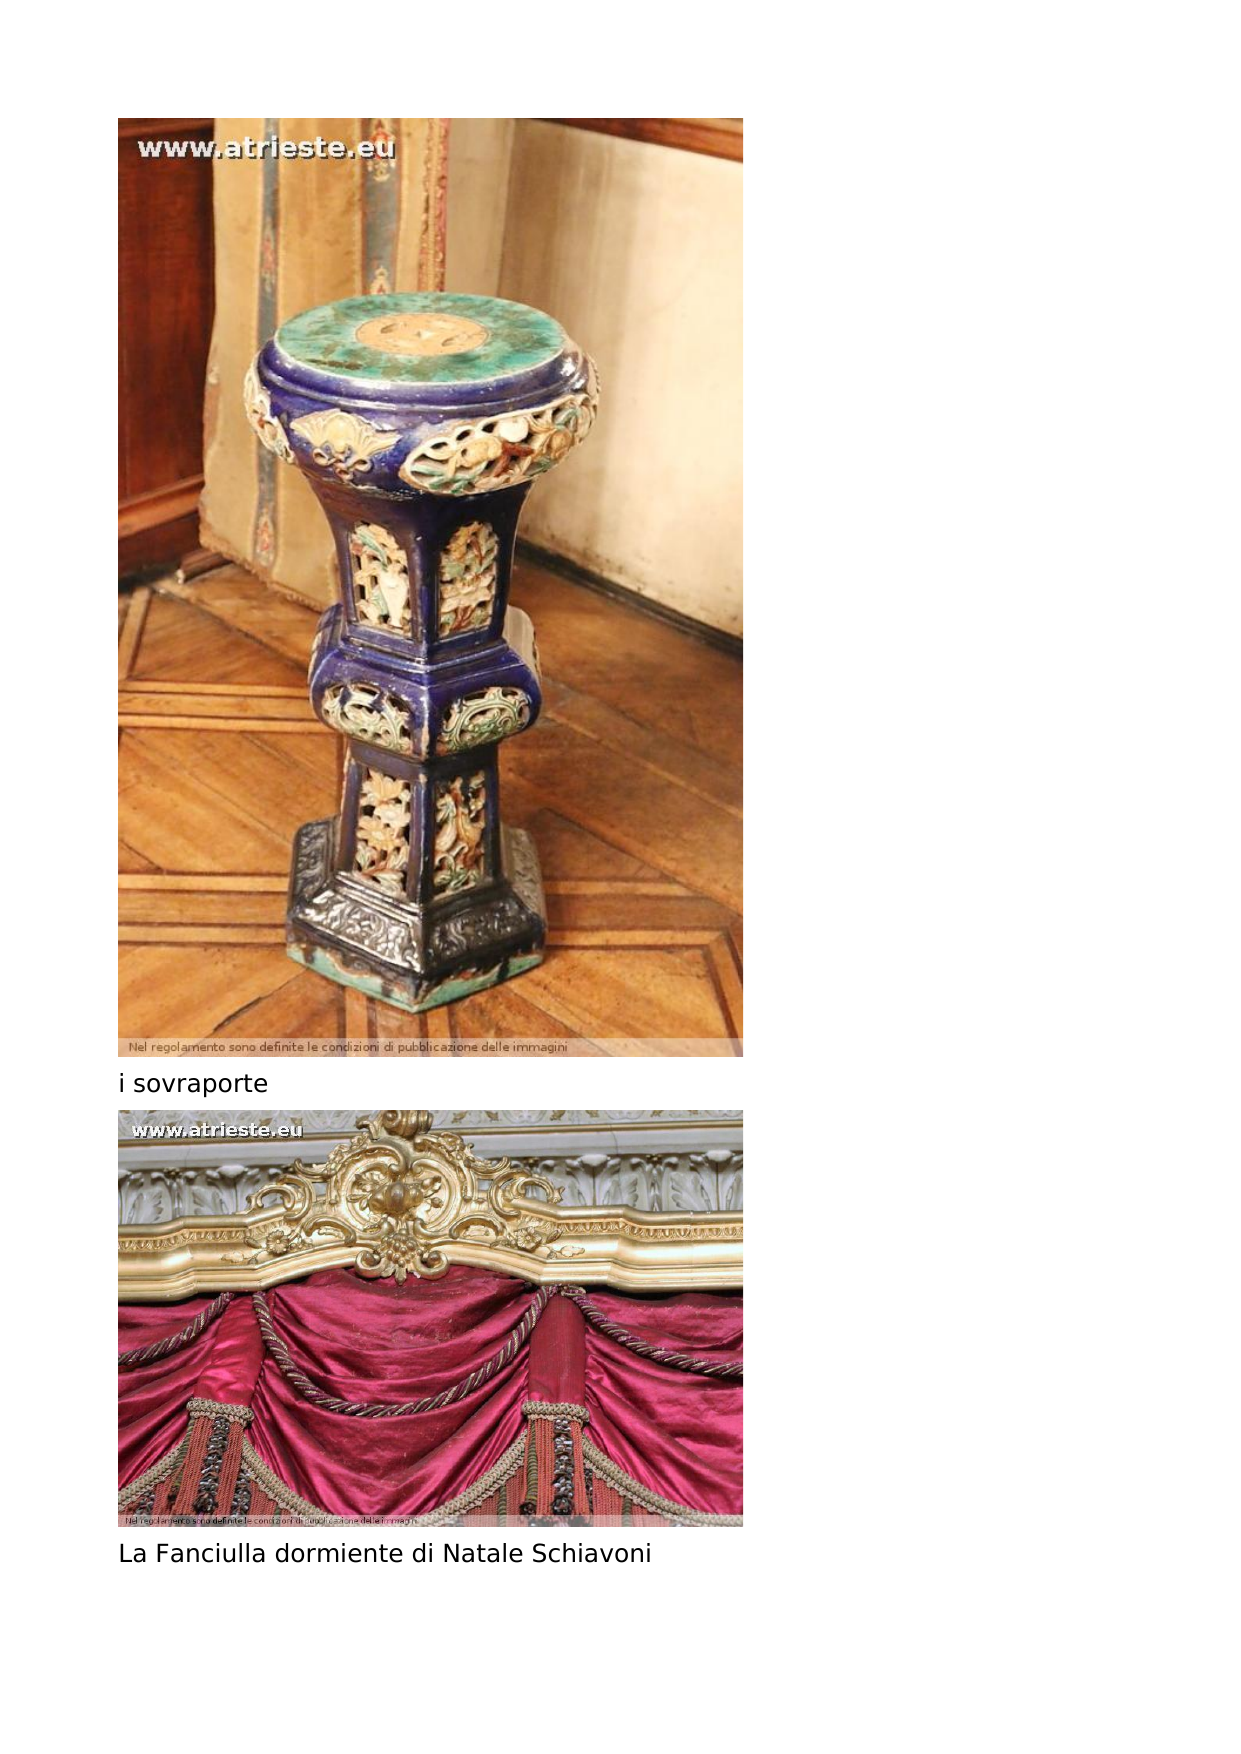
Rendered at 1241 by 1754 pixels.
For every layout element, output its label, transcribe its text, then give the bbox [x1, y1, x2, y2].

picture [118, 1110, 744, 1527]
picture [118, 118, 744, 1057]
text i sovraporte [118, 1069, 1122, 1098]
text La Fanciulla dormiente di Natale Schiavoni [118, 1539, 1122, 1568]
